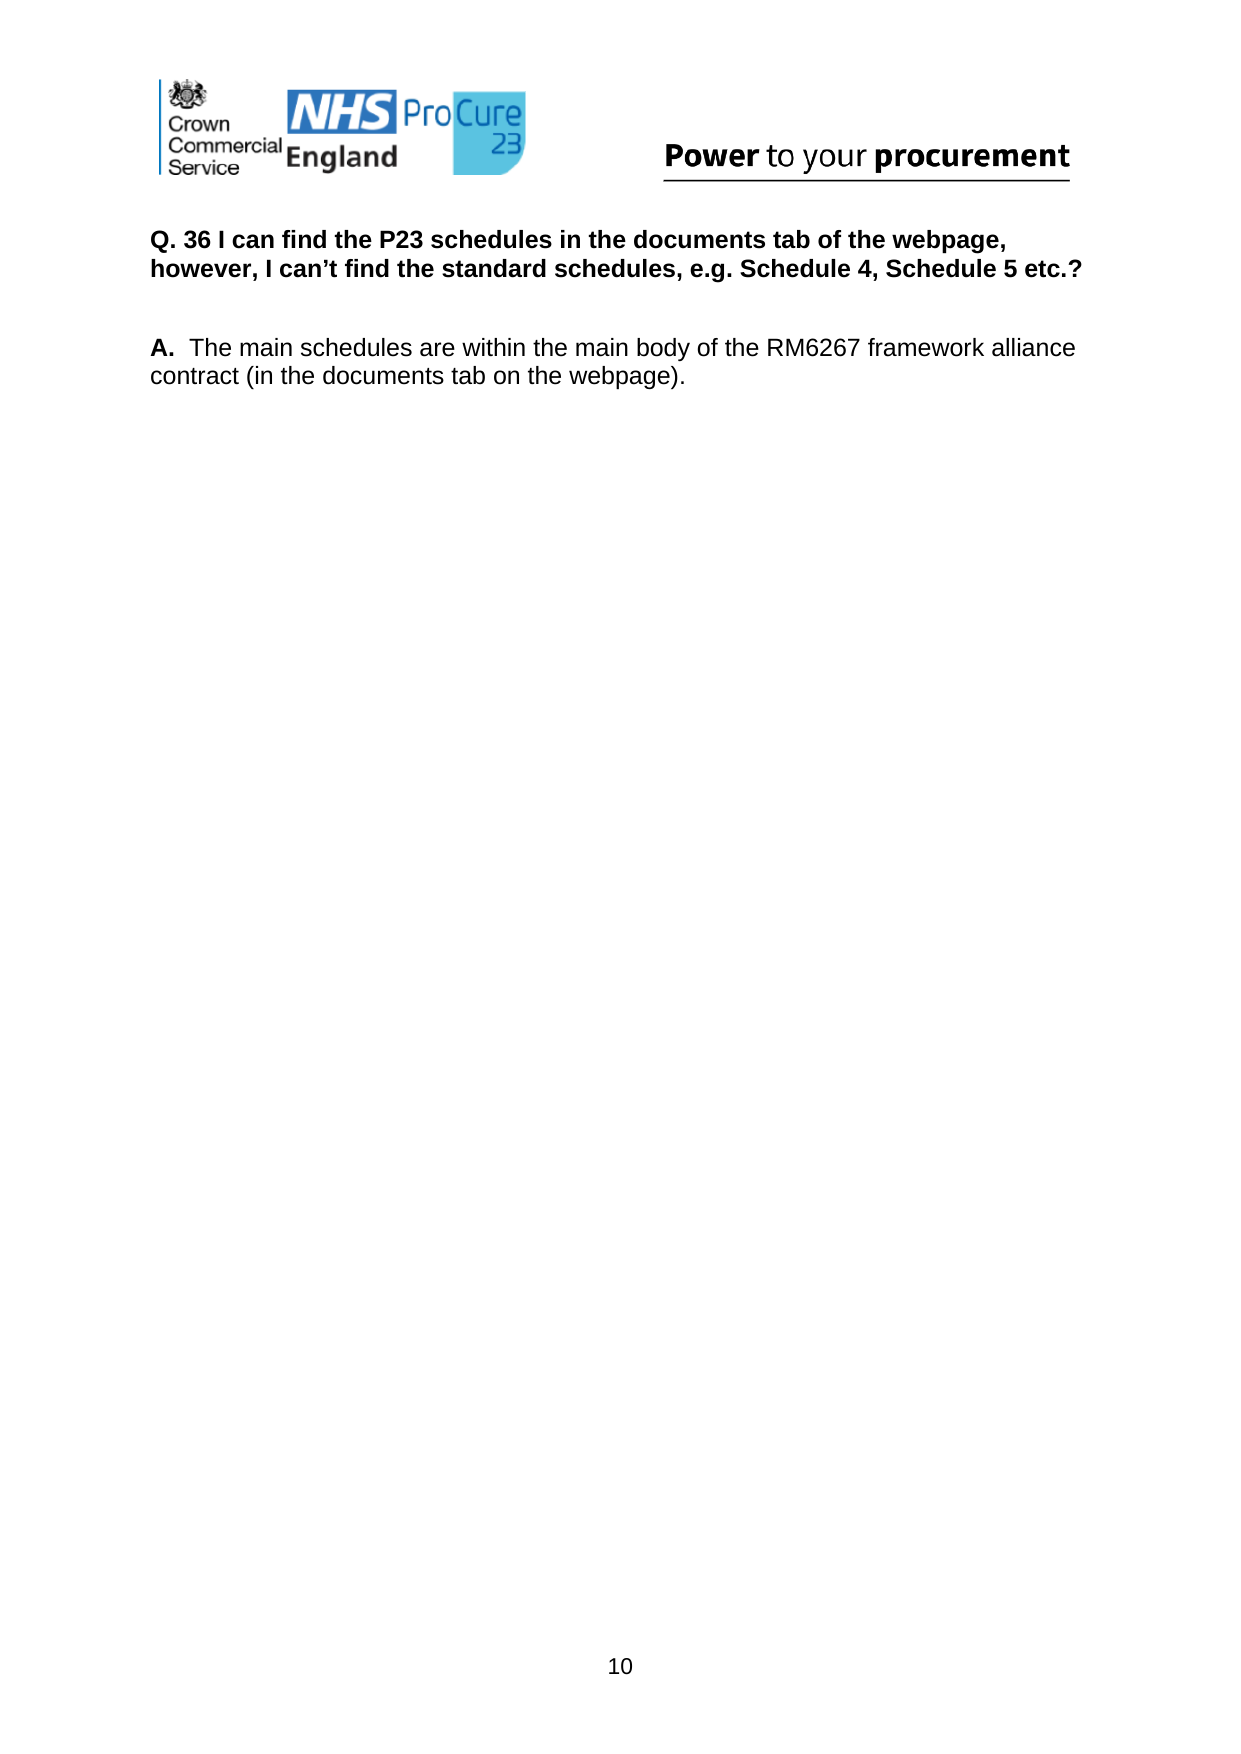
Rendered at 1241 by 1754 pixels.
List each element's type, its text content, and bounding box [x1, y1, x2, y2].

text A. The main schedules are within the main body of the RM6267 framework alliance contract (in the documents tab on the webpage). [150, 332, 1090, 390]
text Q. 36 I can find the P23 schedules in the documents tab of the webpage, however, I can’t find the standard schedules, e.g. Schedule 4, Schedule 5 etc.? [150, 225, 1090, 282]
